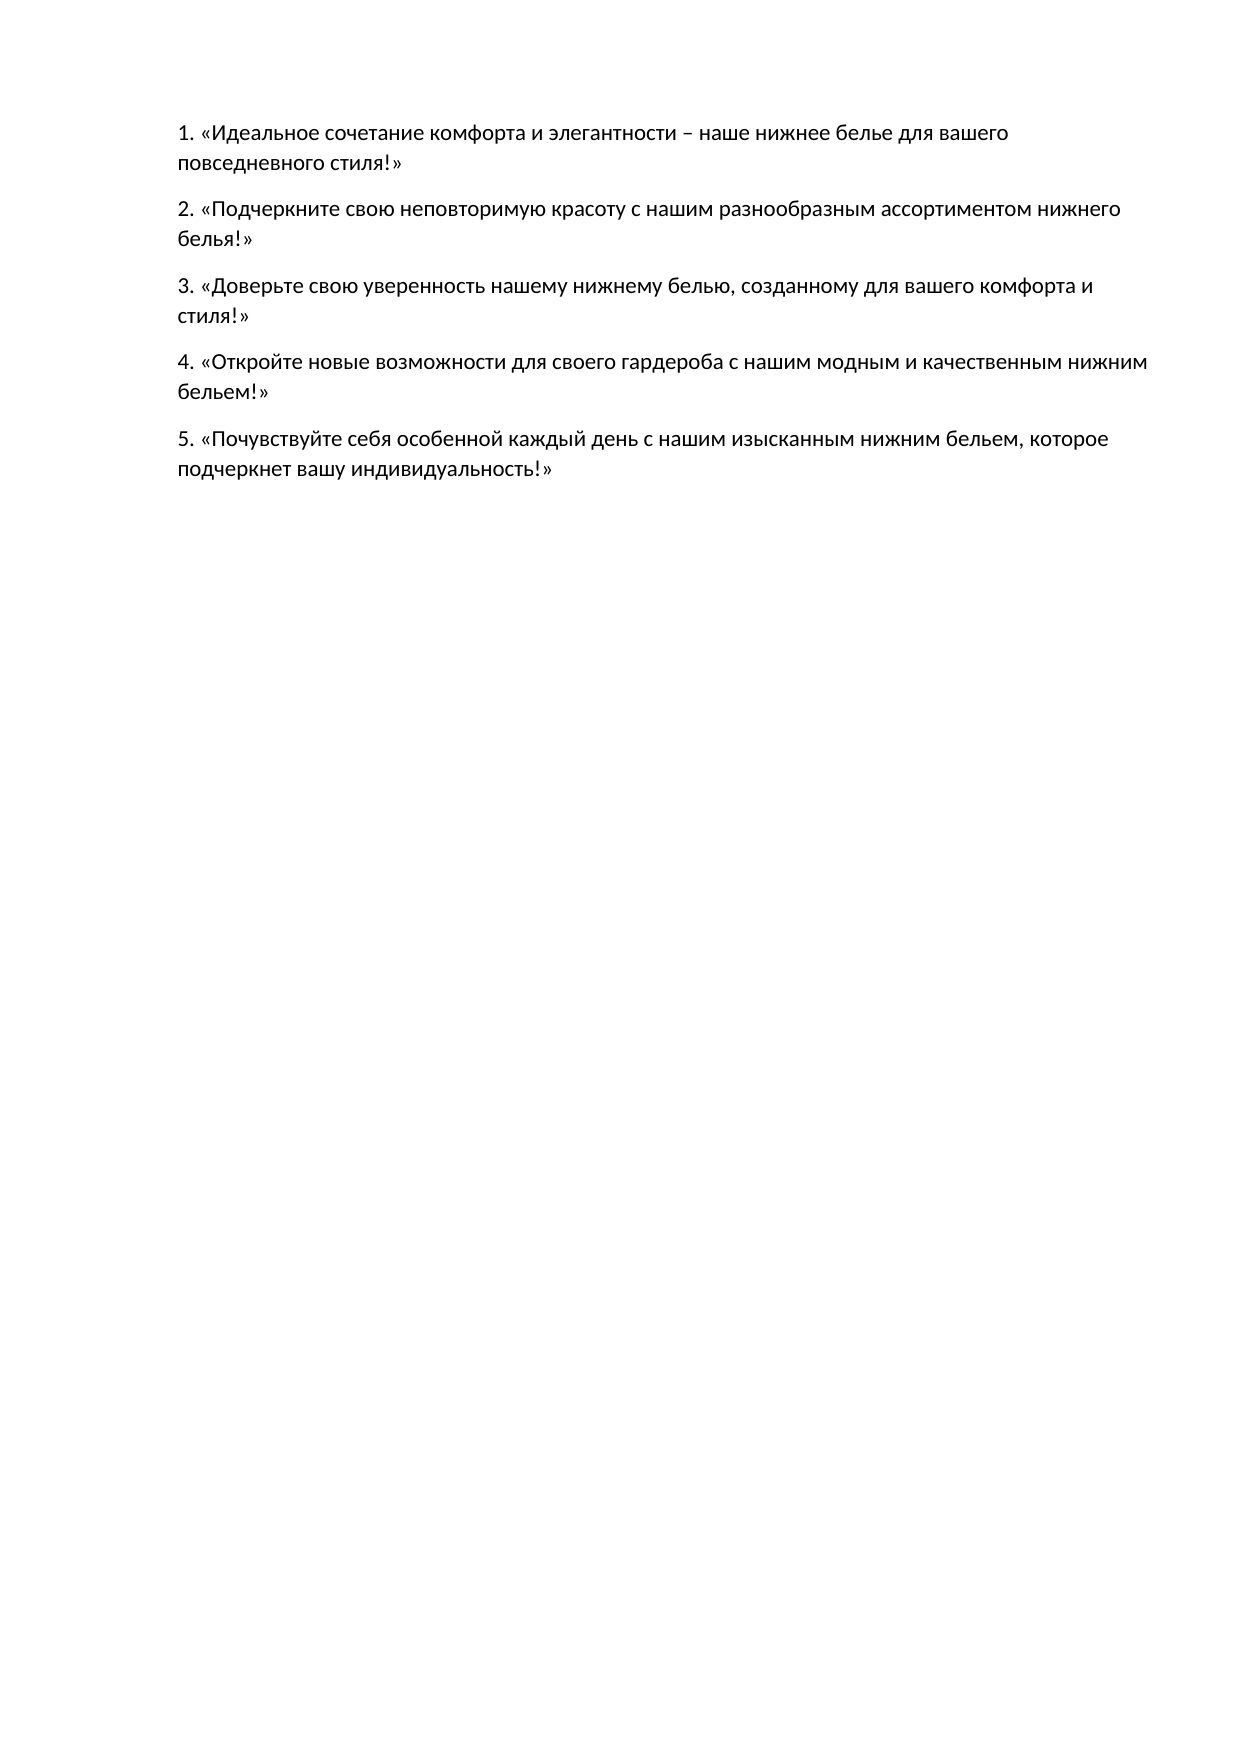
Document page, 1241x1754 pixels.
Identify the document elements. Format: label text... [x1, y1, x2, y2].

text 3. «Доверьте свою уверенность нашему нижнему белью, созданному для вашего комфорта и стиля!» [177, 271, 1152, 329]
text 2. «Подчеркните свою неповторимую красоту с нашим разнообразным ассортиментом нижнего белья!» [177, 194, 1152, 252]
text 5. «Почувствуйте себя особенной каждый день с нашим изысканным нижним бельем, которое подчеркнет вашу индивидуальность!» [177, 424, 1152, 482]
text 1. «Идеальное сочетание комфорта и элегантности – наше нижнее белье для вашего повседневного стиля!» [177, 118, 1152, 176]
text 4. «Откройте новые возможности для своего гардероба с нашим модным и качественным нижним бельем!» [177, 347, 1152, 405]
